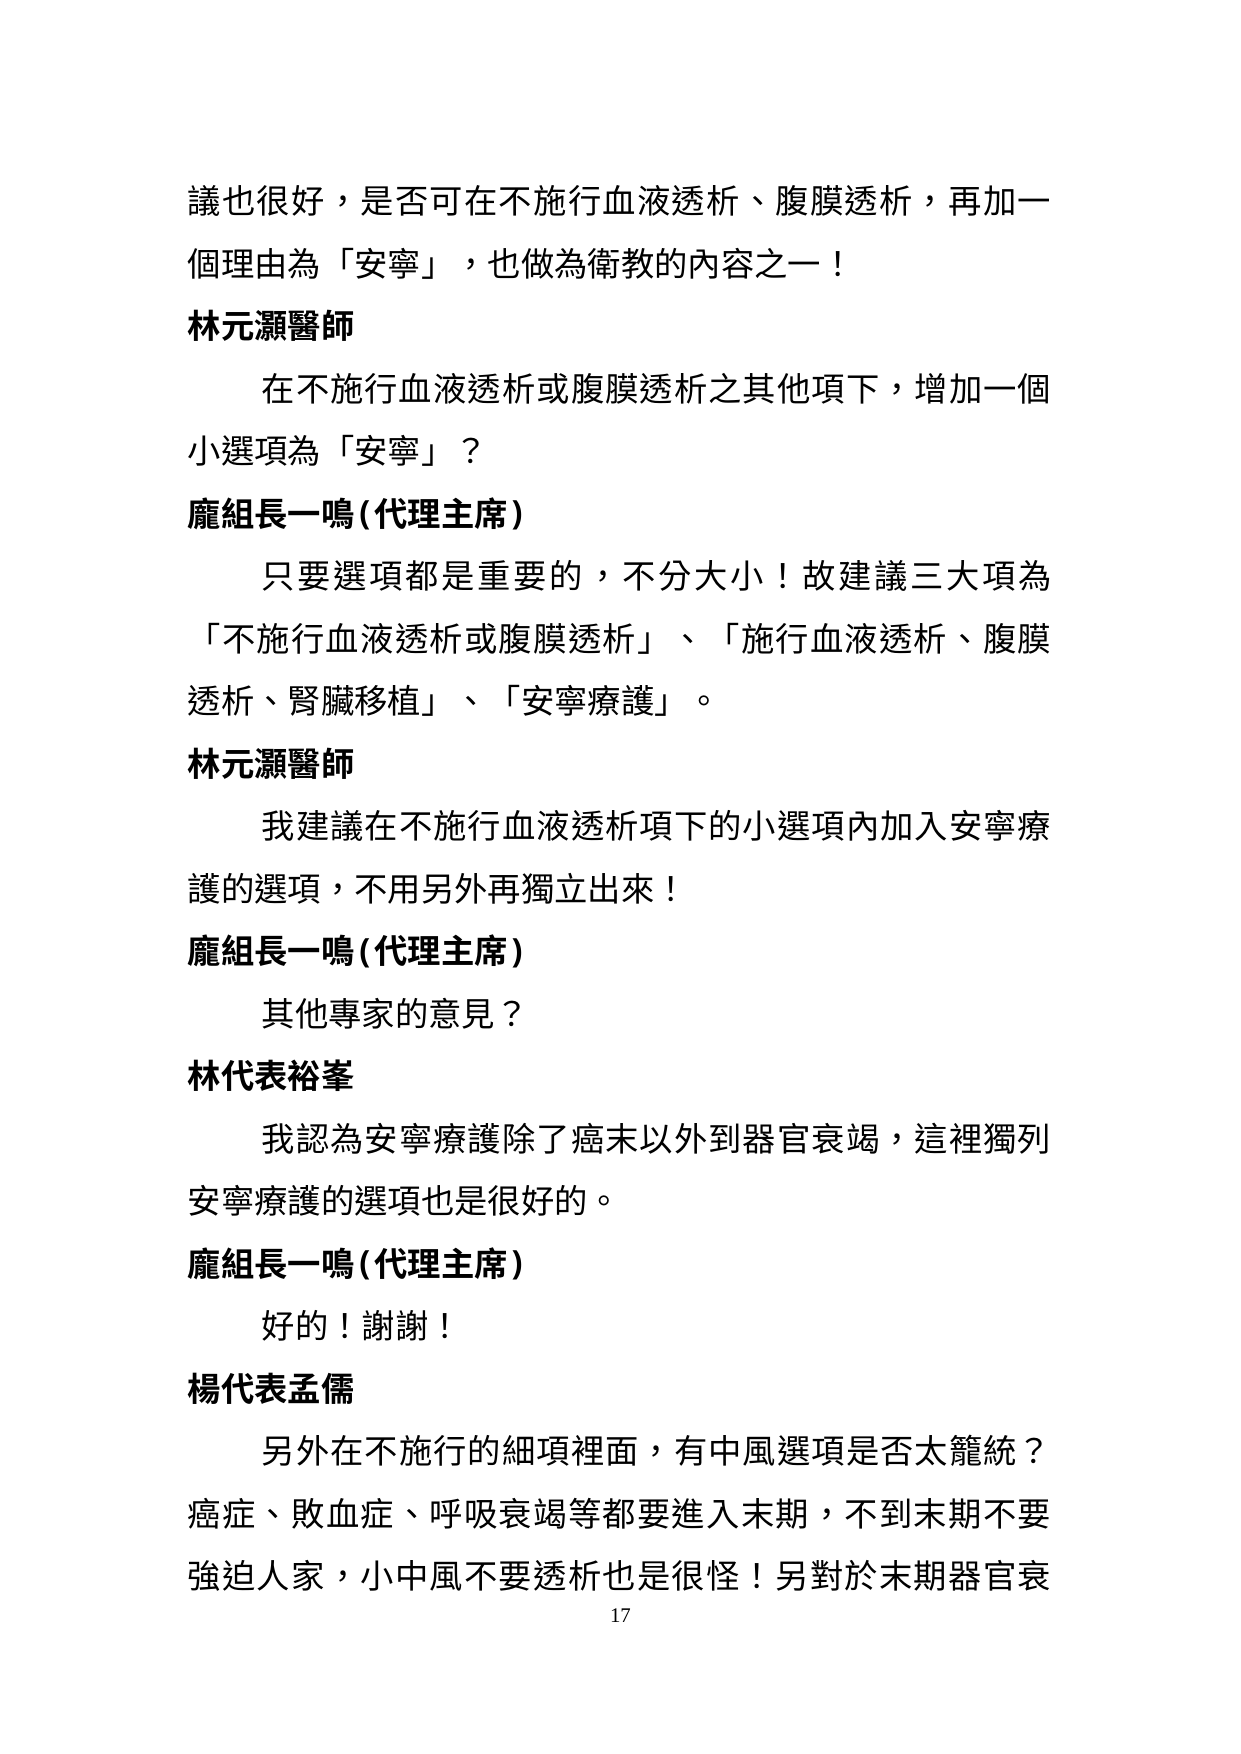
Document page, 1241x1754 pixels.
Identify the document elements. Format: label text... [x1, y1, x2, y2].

text 龐組長一鳴(代理主席) [187, 1220, 1053, 1282]
text 在不施行血液透析或腹膜透析之其他項下，增加一個小選項為「安寧」？ [187, 345, 1053, 470]
text 龐組長一鳴(代理主席) [187, 907, 1053, 970]
text 林代表裕峯 [187, 1032, 1053, 1095]
text 林元灝醫師 [187, 720, 1053, 782]
text 林元灝醫師 [187, 282, 1053, 345]
text 只要選項都是重要的，不分大小！故建議三大項為「不施行血液透析或腹膜透析」、「施行血液透析、腹膜透析、腎臟移植」、「安寧療護」。 [187, 532, 1053, 720]
text 龐組長一鳴(代理主席) [187, 470, 1053, 532]
text 議也很好，是否可在不施行血液透析、腹膜透析，再加一個理由為「安寧」，也做為衛教的內容之一！ [187, 157, 1053, 282]
text 另外在不施行的細項裡面，有中風選項是否太籠統？癌症、敗血症、呼吸衰竭等都要進入末期，不到末期不要強迫人家，小中風不要透析也是很怪！另對於末期器官衰 [187, 1407, 1053, 1595]
text 我認為安寧療護除了癌末以外到器官衰竭，這裡獨列安寧療護的選項也是很好的。 [187, 1095, 1053, 1220]
text 楊代表孟儒 [187, 1345, 1053, 1407]
text 其他專家的意見？ [187, 970, 1053, 1032]
text 我建議在不施行血液透析項下的小選項內加入安寧療護的選項，不用另外再獨立出來！ [187, 782, 1053, 907]
text 好的！謝謝！ [187, 1282, 1053, 1345]
